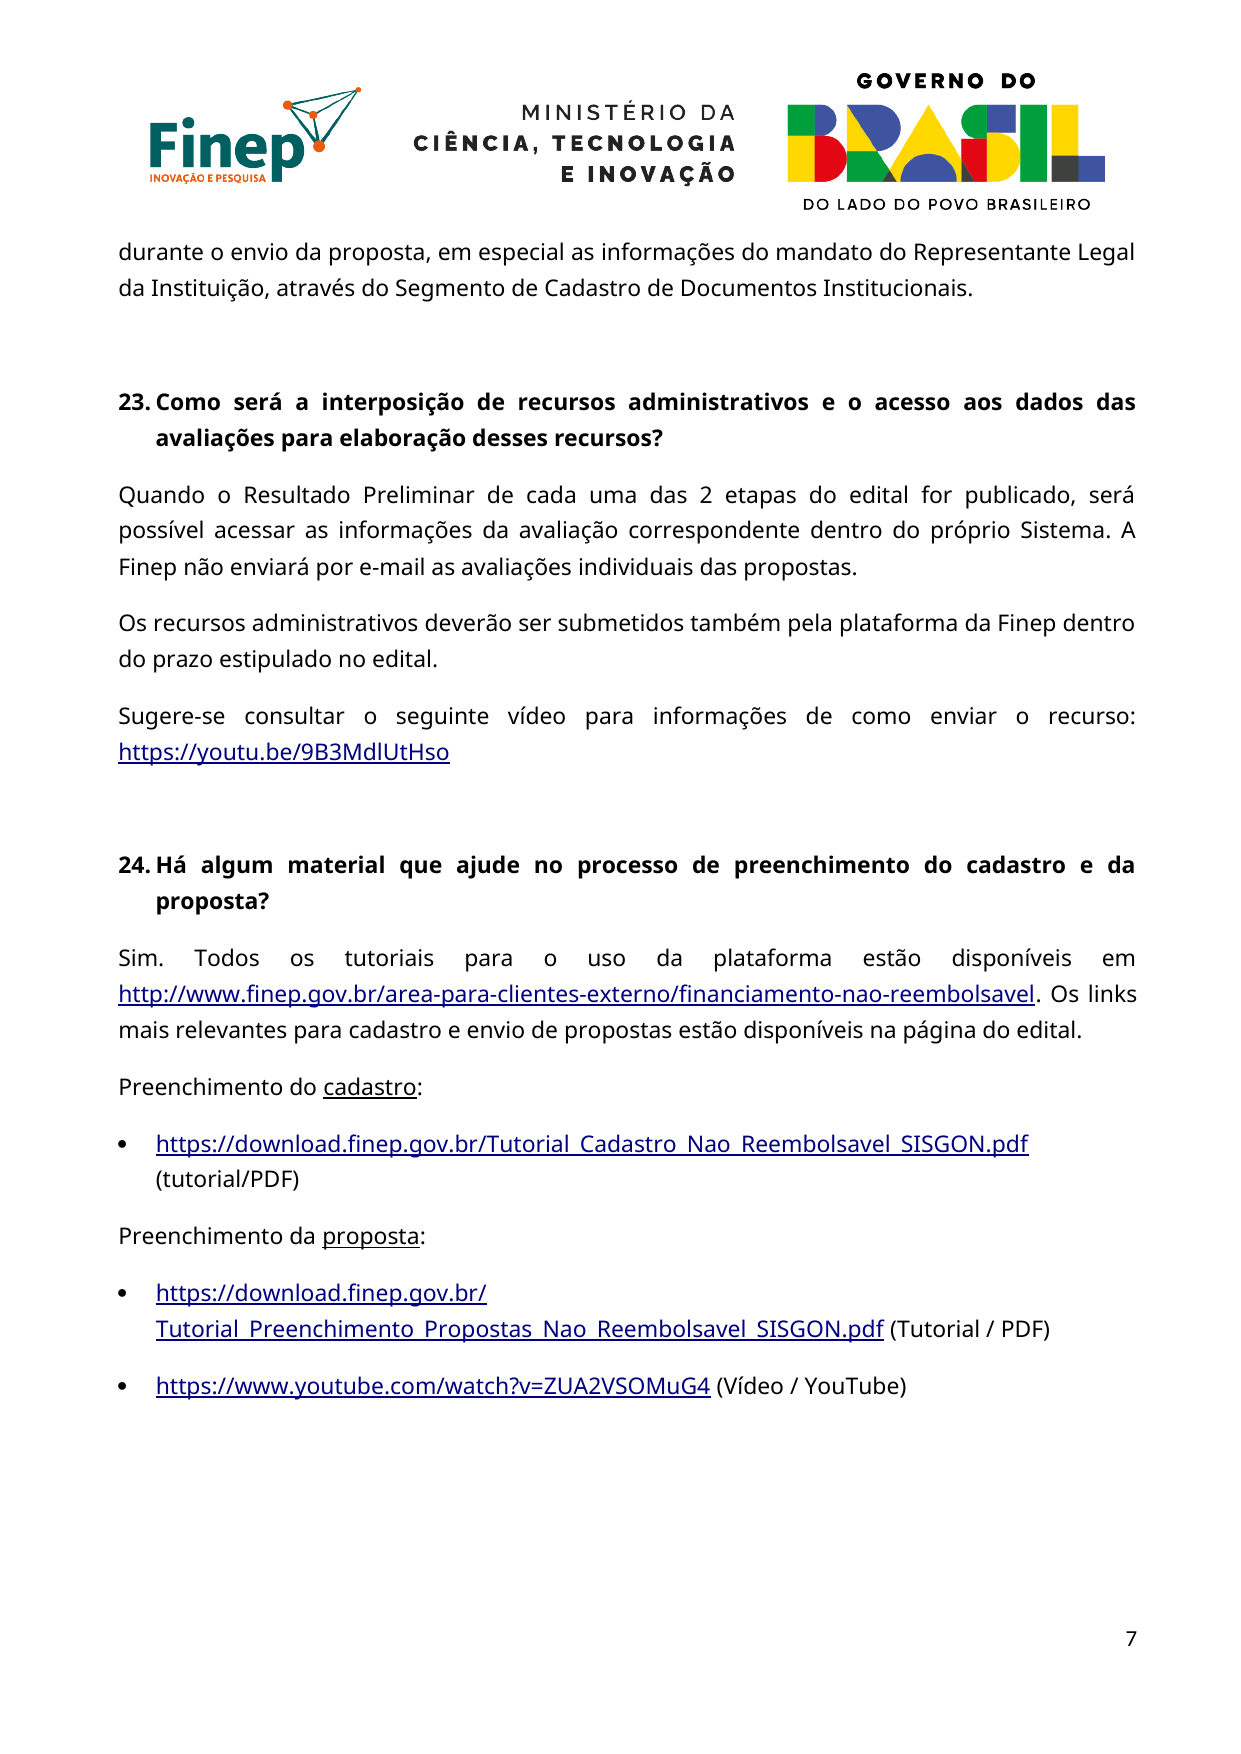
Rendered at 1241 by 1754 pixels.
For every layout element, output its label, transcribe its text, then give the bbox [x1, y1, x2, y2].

text Os recursos administrativos deverão ser submetidos também pela plataforma da Finep dentro do prazo estipulado no edital. [118, 607, 1137, 674]
text Sim. Todos os tutoriais para o uso da plataforma estão disponíveis em http://www.finep.gov.br/area-para-clientes-externo/financiamento-nao-reembolsavel. Os links mais relevantes para cadastro e envio de propostas estão disponíveis na página do edital. [118, 942, 1137, 1045]
text Preenchimento do cadastro: [118, 1071, 1137, 1102]
list Há algum material que ajude no processo de preenchimento do cadastro e da proposta? [118, 849, 1137, 917]
text Preenchimento da proposta: [118, 1220, 1137, 1251]
text Sugere-se consultar o seguinte vídeo para informações de como enviar o recurso: https://youtu.be/9B3MdlUtHso [118, 700, 1137, 767]
text Quando o Resultado Preliminar de cada uma das 2 etapas do edital for publicado, será possível acessar as informações da avaliação correspondente dentro do próprio Sistema. A Finep não enviará por e-mail as avaliações individuais das propostas. [118, 478, 1137, 582]
text durante o envio da proposta, em especial as informações do mandato do Representante Legal da Instituição, através do Segmento de Cadastro de Documentos Institucionais. [118, 236, 1137, 303]
list Como será a interposição de recursos administrativos e o acesso aos dados das avaliações para elaboração desses recursos? [118, 386, 1137, 453]
list https://download.finep.gov.br/Tutorial_Cadastro_Nao_Reembolsavel_SISGON.pdf (tutorial/PDF) [118, 1127, 1137, 1195]
list https://download.finep.gov.br/Tutorial_Preenchimento_Propostas_Nao_Reembolsavel_SISGON.pdf (Tutorial / PDF) [118, 1277, 1137, 1344]
list https://www.youtube.com/watch?v=ZUA2VSOMuG4 (Vídeo / YouTube) [118, 1370, 1137, 1401]
